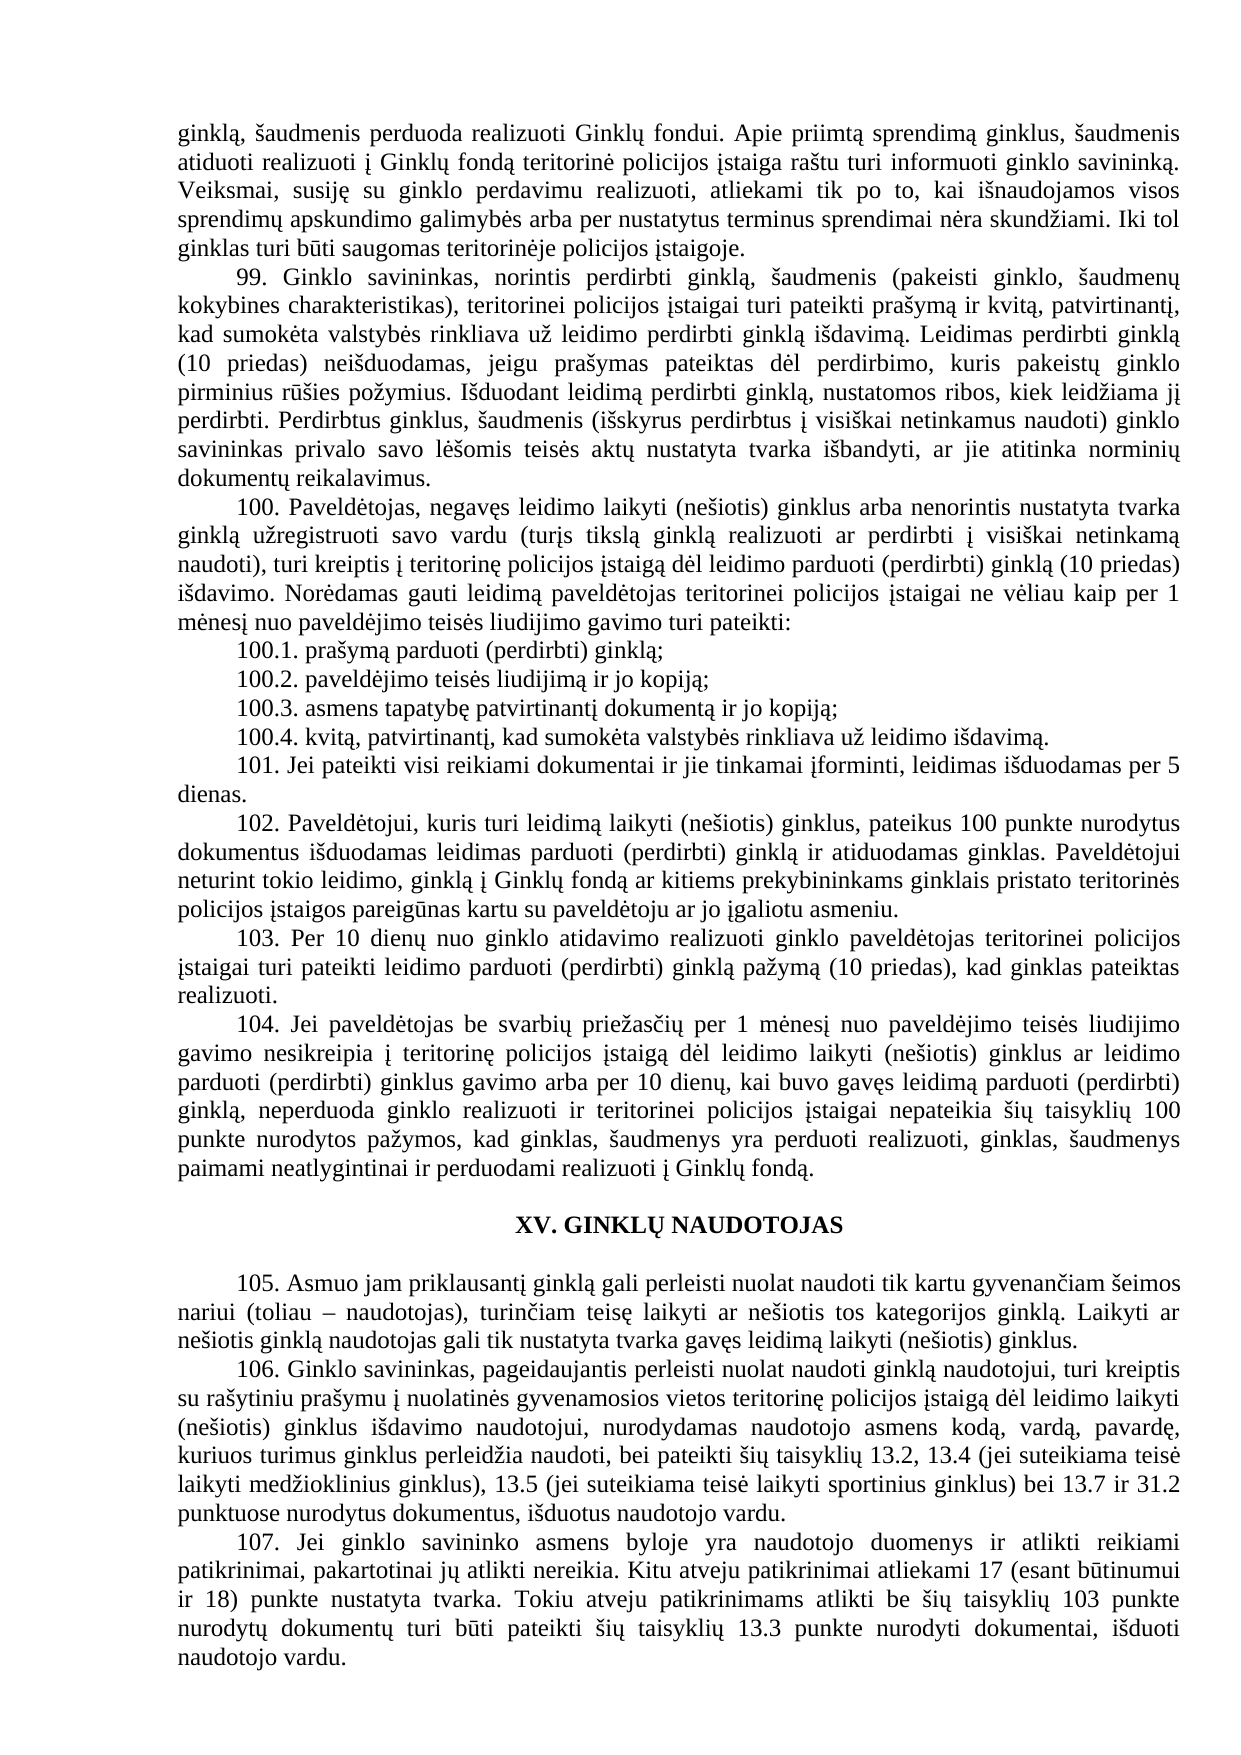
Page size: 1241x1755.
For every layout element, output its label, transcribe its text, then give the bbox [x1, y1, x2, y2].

text 100.3. asmens tapatybę patvirtinantį dokumentą ir jo kopiją; [177, 693, 1181, 722]
text 102. Paveldėtojui, kuris turi leidimą laikyti (nešiotis) ginklus, pateikus 100 punkte nurodytus dokumentus išduodamas leidimas parduoti (perdirbti) ginklą ir atiduodamas ginklas. Paveldėtojui neturint tokio leidimo, ginklą į Ginklų fondą ar kitiems prekybininkams ginklais pristato teritorinės policijos įstaigos pareigūnas kartu su paveldėtoju ar jo įgaliotu asmeniu. [177, 808, 1181, 923]
text 104. Jei paveldėtojas be svarbių priežasčių per 1 mėnesį nuo paveldėjimo teisės liudijimo gavimo nesikreipia į teritorinę policijos įstaigą dėl leidimo laikyti (nešiotis) ginklus ar leidimo parduoti (perdirbti) ginklus gavimo arba per 10 dienų, kai buvo gavęs leidimą parduoti (perdirbti) ginklą, neperduoda ginklo realizuoti ir teritorinei policijos įstaigai nepateikia šių taisyklių 100 punkte nurodytos pažymos, kad ginklas, šaudmenys yra perduoti realizuoti, ginklas, šaudmenys paimami neatlygintinai ir perduodami realizuoti į Ginklų fondą. [177, 1009, 1181, 1182]
text 100.2. paveldėjimo teisės liudijimą ir jo kopiją; [177, 664, 1181, 693]
text 100. Paveldėtojas, negavęs leidimo laikyti (nešiotis) ginklus arba nenorintis nustatyta tvarka ginklą užregistruoti savo vardu (turįs tikslą ginklą realizuoti ar perdirbti į visiškai netinkamą naudoti), turi kreiptis į teritorinę policijos įstaigą dėl leidimo parduoti (perdirbti) ginklą (10 priedas) išdavimo. Norėdamas gauti leidimą paveldėtojas teritorinei policijos įstaigai ne vėliau kaip per 1 mėnesį nuo paveldėjimo teisės liudijimo gavimo turi pateikti: [177, 492, 1181, 636]
text 99. Ginklo savininkas, norintis perdirbti ginklą, šaudmenis (pakeisti ginklo, šaudmenų kokybines charakteristikas), teritorinei policijos įstaigai turi pateikti prašymą ir kvitą, patvirtinantį, kad sumokėta valstybės rinkliava už leidimo perdirbti ginklą išdavimą. Leidimas perdirbti ginklą (10 priedas) neišduodamas, jeigu prašymas pateiktas dėl perdirbimo, kuris pakeistų ginklo pirminius rūšies požymius. Išduodant leidimą perdirbti ginklą, nustatomos ribos, kiek leidžiama jį perdirbti. Perdirbtus ginklus, šaudmenis (išskyrus perdirbtus į visiškai netinkamus naudoti) ginklo savininkas privalo savo lėšomis teisės aktų nustatyta tvarka išbandyti, ar jie atitinka norminių dokumentų reikalavimus. [177, 262, 1181, 492]
text 100.1. prašymą parduoti (perdirbti) ginklą; [177, 636, 1181, 664]
text 107. Jei ginklo savininko asmens byloje yra naudotojo duomenys ir atlikti reikiami patikrinimai, pakartotinai jų atlikti nereikia. Kitu atveju patikrinimai atliekami 17 (esant būtinumui ir 18) punkte nustatyta tvarka. Tokiu atveju patikrinimams atlikti be šių taisyklių 103 punkte nurodytų dokumentų turi būti pateikti šių taisyklių 13.3 punkte nurodyti dokumentai, išduoti naudotojo vardu. [177, 1527, 1181, 1671]
text XV. GINKLŲ NAUDOTOJAS [177, 1211, 1181, 1239]
text 101. Jei pateikti visi reikiami dokumentai ir jie tinkamai įforminti, leidimas išduodamas per 5 dienas. [177, 751, 1181, 808]
text 103. Per 10 dienų nuo ginklo atidavimo realizuoti ginklo paveldėtojas teritorinei policijos įstaigai turi pateikti leidimo parduoti (perdirbti) ginklą pažymą (10 priedas), kad ginklas pateiktas realizuoti. [177, 923, 1181, 1009]
text 106. Ginklo savininkas, pageidaujantis perleisti nuolat naudoti ginklą naudotojui, turi kreiptis su rašytiniu prašymu į nuolatinės gyvenamosios vietos teritorinę policijos įstaigą dėl leidimo laikyti (nešiotis) ginklus išdavimo naudotojui, nurodydamas naudotojo asmens kodą, vardą, pavardę, kuriuos turimus ginklus perleidžia naudoti, bei pateikti šių taisyklių 13.2, 13.4 (jei suteikiama teisė laikyti medžioklinius ginklus), 13.5 (jei suteikiama teisė laikyti sportinius ginklus) bei 13.7 ir 31.2 punktuose nurodytus dokumentus, išduotus naudotojo vardu. [177, 1354, 1181, 1527]
text 105. Asmuo jam priklausantį ginklą gali perleisti nuolat naudoti tik kartu gyvenančiam šeimos nariui (toliau – naudotojas), turinčiam teisę laikyti ar nešiotis tos kategorijos ginklą. Laikyti ar nešiotis ginklą naudotojas gali tik nustatyta tvarka gavęs leidimą laikyti (nešiotis) ginklus. [177, 1268, 1181, 1354]
text ginklą, šaudmenis perduoda realizuoti Ginklų fondui. Apie priimtą sprendimą ginklus, šaudmenis atiduoti realizuoti į Ginklų fondą teritorinė policijos įstaiga raštu turi informuoti ginklo savininką. Veiksmai, susiję su ginklo perdavimu realizuoti, atliekami tik po to, kai išnaudojamos visos sprendimų apskundimo galimybės arba per nustatytus terminus sprendimai nėra skundžiami. Iki tol ginklas turi būti saugomas teritorinėje policijos įstaigoje. [177, 118, 1181, 262]
text 100.4. kvitą, patvirtinantį, kad sumokėta valstybės rinkliava už leidimo išdavimą. [177, 722, 1181, 751]
